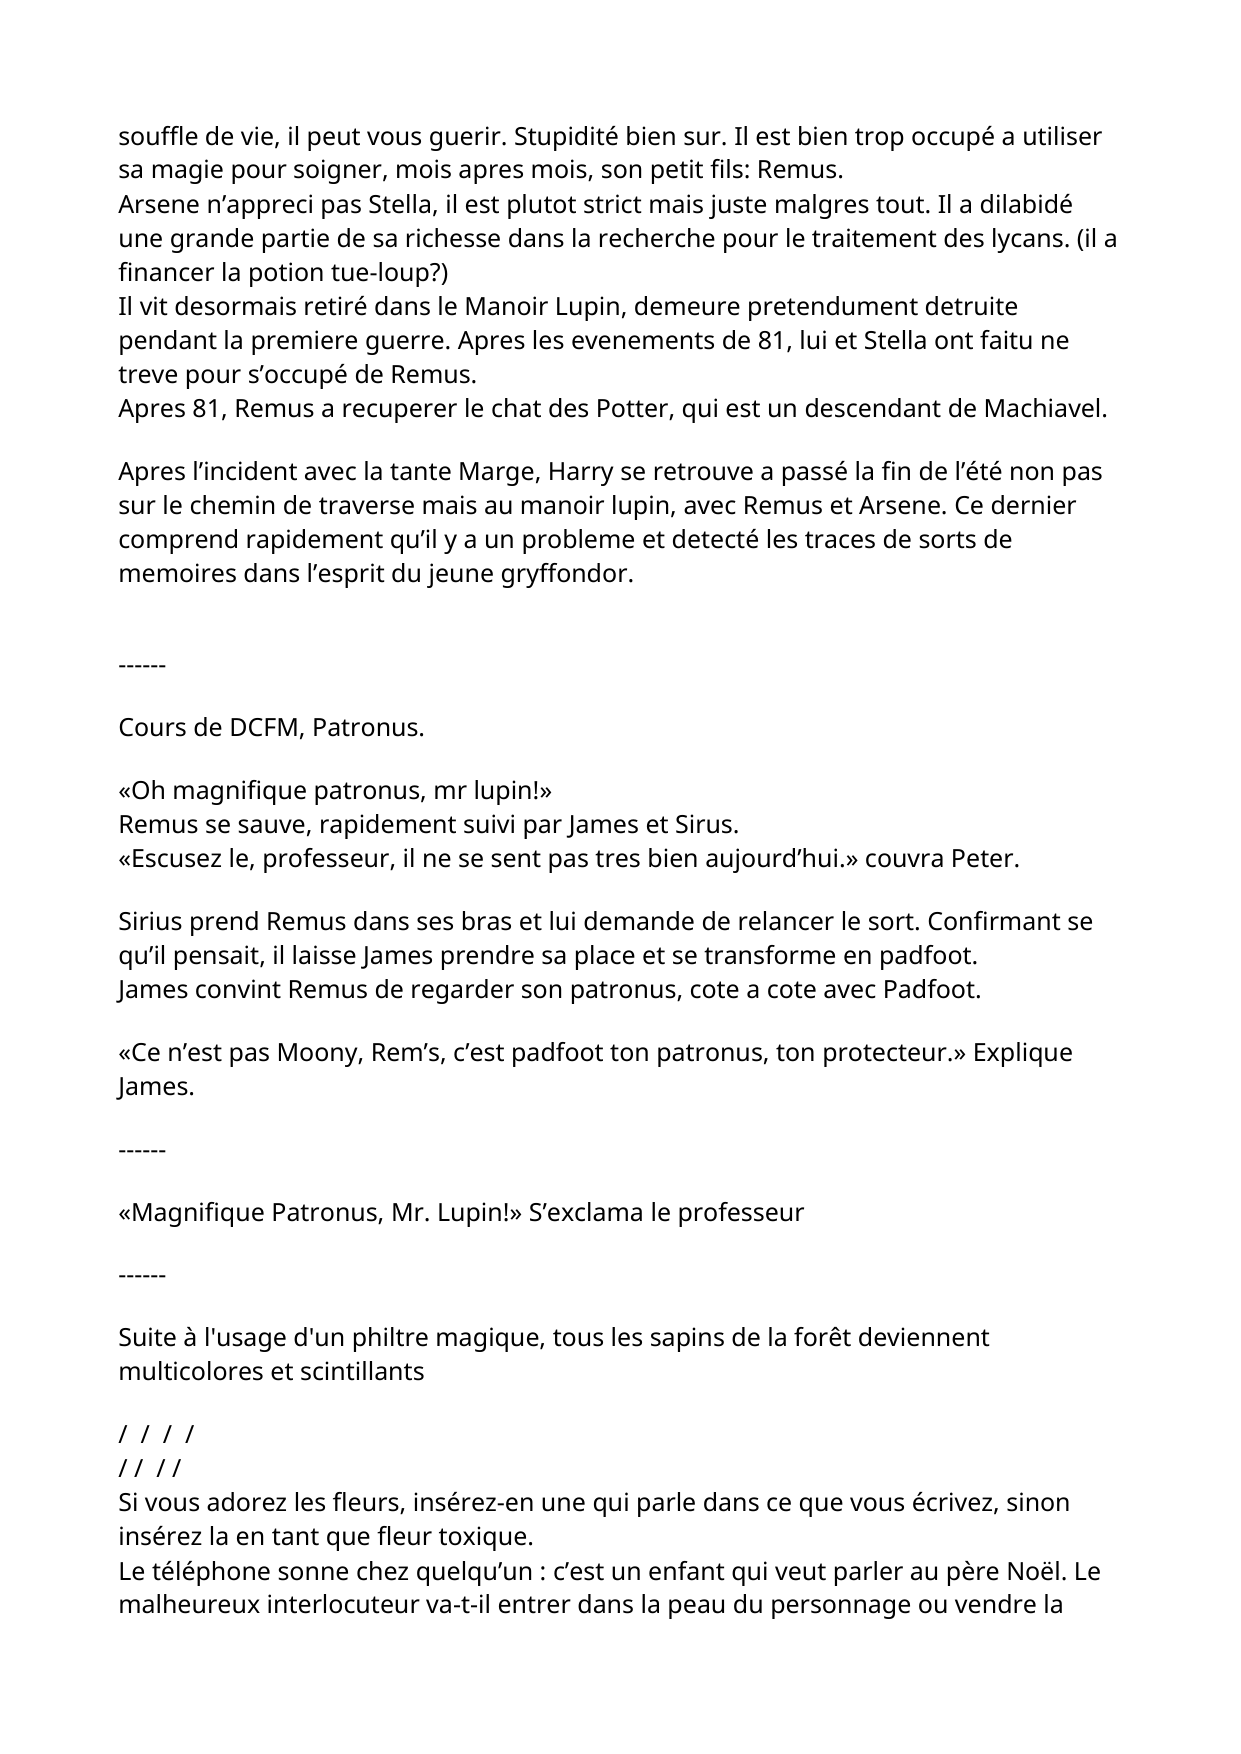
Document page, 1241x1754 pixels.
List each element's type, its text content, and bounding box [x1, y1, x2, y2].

text «Escusez le, professeur, il ne se sent pas tres bien aujourd’hui.» couvra Peter. [118, 841, 1122, 875]
text Apres l’incident avec la tante Marge, Harry se retrouve a passé la fin de l’été non pas sur le chemin de traverse mais au manoir lupin, avec Remus et Arsene. Ce dernier comprend rapidement qu’il y a un probleme et detecté les traces de sorts de memoires dans l’esprit du jeune gryffondor. [118, 453, 1122, 590]
text souffle de vie, il peut vous guerir. Stupidité bien sur. Il est bien trop occupé a utiliser sa magie pour soigner, mois apres mois, son petit fils: Remus. [118, 118, 1122, 186]
text «Oh magnifique patronus, mr lupin!» [118, 773, 1122, 807]
text Suite à l'usage d'un philtre magique, tous les sapins de la forêt deviennent multicolores et scintillants [118, 1320, 1122, 1388]
text James convint Remus de regarder son patronus, cote a cote avec Padfoot. [118, 972, 1122, 1006]
text Apres 81, Remus a recuperer le chat des Potter, qui est un descendant de Machiavel. [118, 391, 1122, 425]
text «Ce n’est pas Moony, Rem’s, c’est padfoot ton patronus, ton protecteur.» Explique James. [118, 1035, 1122, 1103]
text Arsene n’appreci pas Stella, il est plutot strict mais juste malgres tout. Il a dilabidé une grande partie de sa richesse dans la recherche pour le traitement des lycans. (il a financer la potion tue-loup?) [118, 186, 1122, 288]
text ------ [118, 1257, 1122, 1291]
text Sirius prend Remus dans ses bras et lui demande de relancer le sort. Confirmant se qu’il pensait, il laisse James prendre sa place et se transforme en padfoot. [118, 904, 1122, 972]
text Le téléphone sonne chez quelqu’un : c’est un enfant qui veut parler au père Noël. Le malheureux interlocuteur va-t-il entrer dans la peau du personnage ou vendre la [118, 1553, 1122, 1621]
text / / / / [118, 1451, 1122, 1485]
text ------ [118, 1132, 1122, 1166]
text Remus se sauve, rapidement suivi par James et Sirus. [118, 807, 1122, 841]
text ------ [118, 647, 1122, 681]
text «Magnifique Patronus, Mr. Lupin!» S’exclama le professeur [118, 1194, 1122, 1228]
text Si vous adorez les fleurs, insérez-en une qui parle dans ce que vous écrivez, sinon insérez la en tant que fleur toxique. [118, 1485, 1122, 1553]
text Il vit desormais retiré dans le Manoir Lupin, demeure pretendument detruite pendant la premiere guerre. Apres les evenements de 81, lui et Stella ont faitu ne treve pour s’occupé de Remus. [118, 288, 1122, 391]
text Cours de DCFM, Patronus. [118, 710, 1122, 744]
text / / / / [118, 1417, 1122, 1451]
